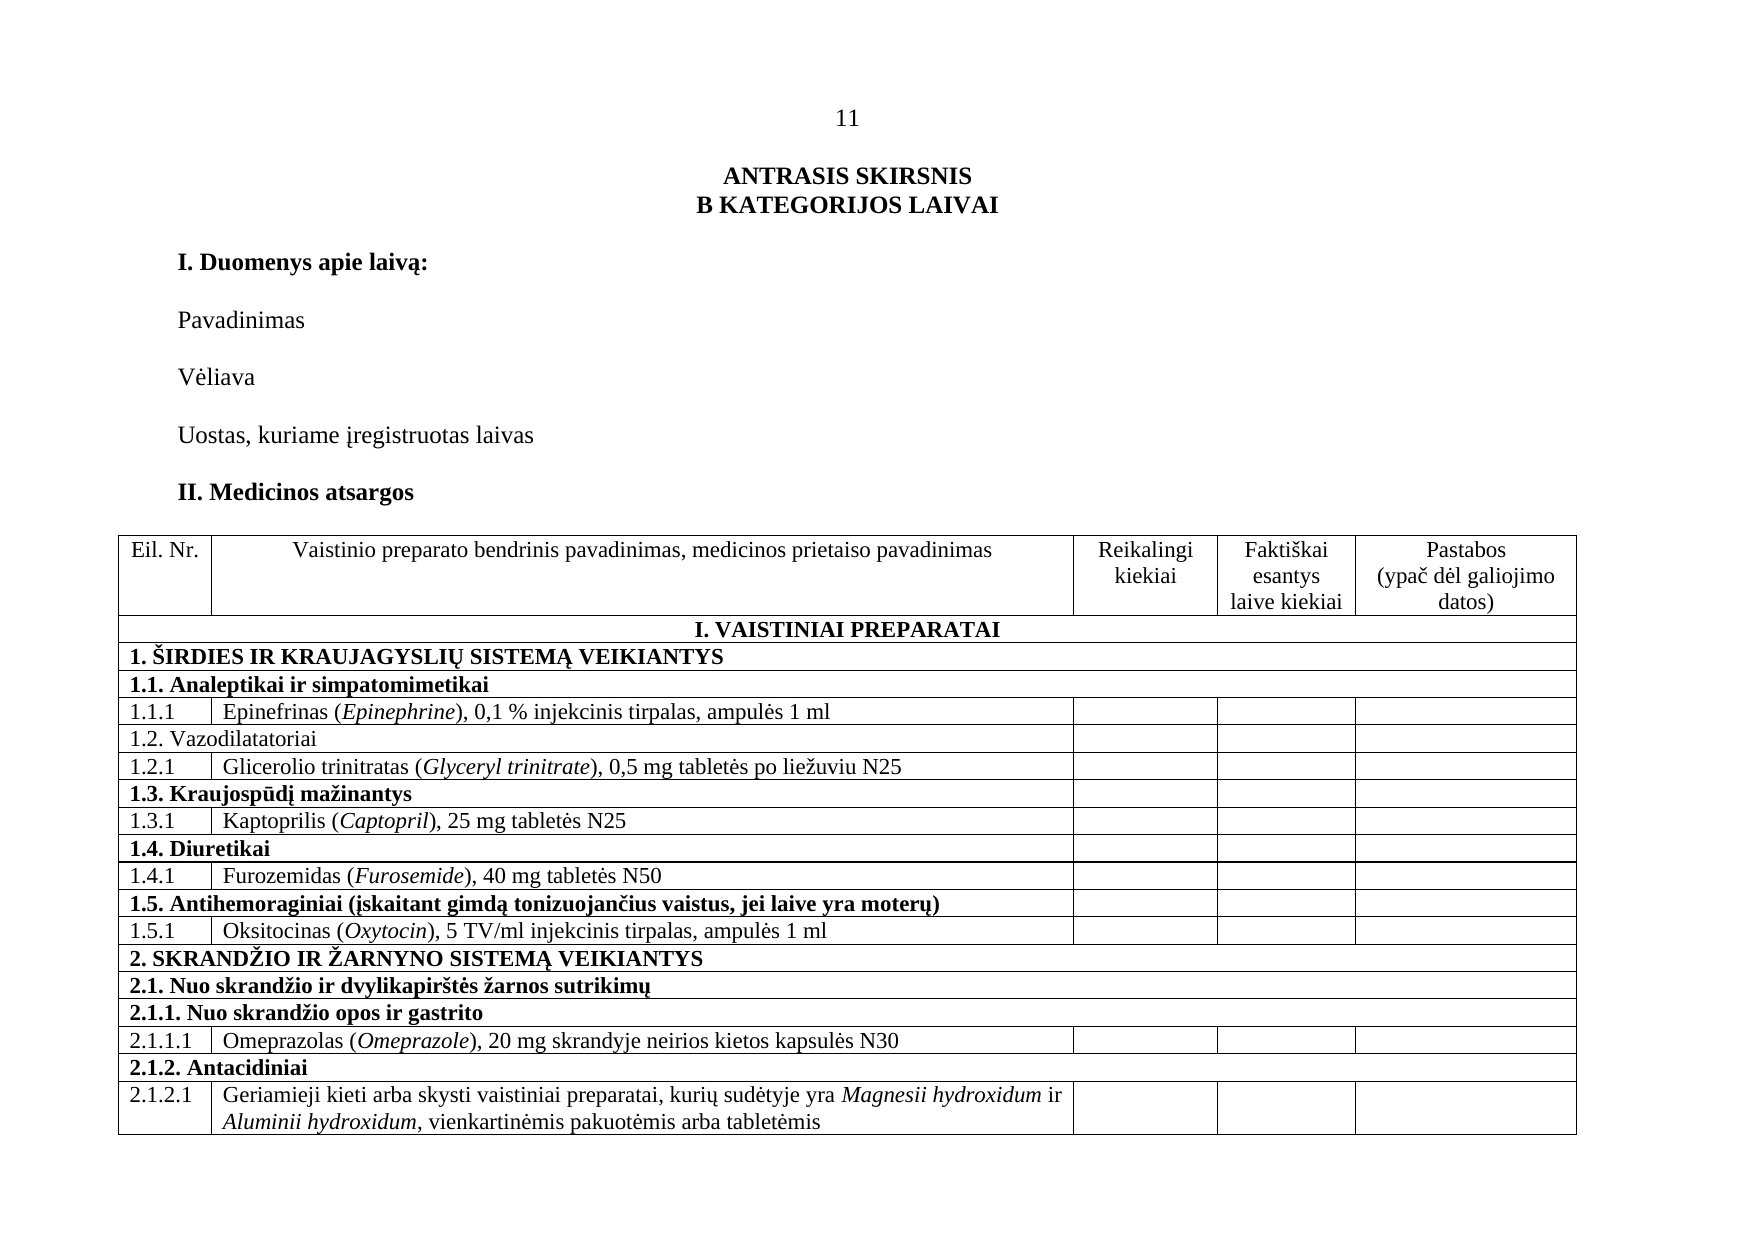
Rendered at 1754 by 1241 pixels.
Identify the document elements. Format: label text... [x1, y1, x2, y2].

table_cell [1074, 698, 1217, 724]
table_cell Kaptoprilis (Captopril), 25 mg tabletės N25 [212, 808, 1073, 834]
table_cell [1218, 725, 1355, 752]
table_cell [1074, 917, 1217, 943]
table_cell 2.1. Nuo skrandžio ir dvylikapirštės žarnos sutrikimų [119, 972, 1576, 998]
table_cell [1218, 835, 1355, 861]
table_cell 1.5. Antihemoraginiai (įskaitant gimdą tonizuojančius vaistus, jei laive yra moterų) [119, 890, 1073, 916]
table_header Pastabos (ypač dėl galiojimo datos) [1356, 536, 1576, 615]
table_cell 1.3. Kraujospūdį mažinantys [119, 780, 1073, 807]
table_cell [1074, 753, 1217, 779]
table_cell 2.1.1. Nuo skrandžio opos ir gastrito [119, 999, 1576, 1026]
text I. Duomenys apie laivą: [118, 247, 1577, 276]
text ANTRASIS SKIRSNIS [118, 161, 1577, 190]
table_cell [1218, 1082, 1355, 1134]
table_cell [1074, 863, 1217, 889]
table_cell 2.1.2. Antacidiniai [119, 1054, 1576, 1081]
table_cell [1218, 863, 1355, 889]
table_cell [1356, 890, 1576, 916]
text II. Medicinos atsargos [118, 477, 1577, 506]
table_cell 1.1.1 [119, 698, 211, 724]
table_cell [1218, 890, 1355, 916]
table_cell Glicerolio trinitratas (Glyceryl trinitrate), 0,5 mg tabletės po liežuviu N25 [212, 753, 1073, 779]
table_cell [1356, 863, 1576, 889]
table_cell [1356, 780, 1576, 807]
text Pavadinimas [118, 305, 1577, 333]
table_cell Epinefrinas (Epinephrine), 0,1 % injekcinis tirpalas, ampulės 1 ml [212, 698, 1073, 724]
table_cell [1074, 780, 1217, 807]
table_cell [1356, 917, 1576, 943]
table_cell [1356, 1027, 1576, 1053]
text Uostas, kuriame įregistruotas laivas [118, 420, 1577, 448]
table_cell Geriamieji kieti arba skysti vaistiniai preparatai, kurių sudėtyje yra Magnesii hydroxidum ir Aluminii hydroxidum, vienkartinėmis pakuotėmis arba tabletėmis [212, 1082, 1073, 1134]
table_cell [1356, 753, 1576, 779]
table_cell 2.1.2.1 [119, 1082, 211, 1134]
table_cell [1356, 808, 1576, 834]
table_cell 1. ŠIRDIES IR KRAUJAGYSLIŲ SISTEMĄ VEIKIANTYS [119, 643, 1576, 669]
text B KATEGORIJOS LAIVAI [118, 190, 1577, 218]
table_header Reikalingi kiekiai [1074, 536, 1217, 615]
table_cell [1074, 725, 1217, 752]
table_cell 1.5.1 [119, 917, 211, 943]
table_cell Furozemidas (Furosemide), 40 mg tabletės N50 [212, 863, 1073, 889]
table_cell 1.4. Diuretikai [119, 835, 1073, 861]
table_cell [1074, 890, 1217, 916]
table_header Eil. Nr. [119, 536, 211, 615]
table_header Faktiškai esantys laive kiekiai [1218, 536, 1355, 615]
table_cell 2.1.1.1 [119, 1027, 211, 1053]
table_cell [1218, 753, 1355, 779]
table_cell [1356, 835, 1576, 861]
table_cell 1.3.1 [119, 808, 211, 834]
table_cell I. VAISTINIAI PREPARATAI [119, 616, 1576, 642]
table_cell [1218, 698, 1355, 724]
table_cell 1.2. Vazodilatatoriai [119, 725, 1073, 752]
table_cell 2. SKRANDŽIO IR ŽARNYNO SISTEMĄ VEIKIANTYS [119, 945, 1576, 971]
table_cell 1.2.1 [119, 753, 211, 779]
table_cell [1074, 1027, 1217, 1053]
table_cell [1218, 780, 1355, 807]
table_cell [1074, 835, 1217, 861]
table_cell [1356, 698, 1576, 724]
table_header Vaistinio preparato bendrinis pavadinimas, medicinos prietaiso pavadinimas [212, 536, 1073, 615]
table_cell [1074, 808, 1217, 834]
table_cell [1218, 917, 1355, 943]
table_cell [1218, 808, 1355, 834]
table_cell [1074, 1082, 1217, 1134]
text Vėliava [118, 362, 1577, 391]
table_cell [1356, 725, 1576, 752]
table_cell 1.4.1 [119, 863, 211, 889]
table_cell [1356, 1082, 1576, 1134]
table_cell [1218, 1027, 1355, 1053]
table_cell 1.1. Analeptikai ir simpatomimetikai [119, 671, 1576, 697]
table_cell Omeprazolas (Omeprazole), 20 mg skrandyje neirios kietos kapsulės N30 [212, 1027, 1073, 1053]
table_cell Oksitocinas (Oxytocin), 5 TV/ml injekcinis tirpalas, ampulės 1 ml [212, 917, 1073, 943]
